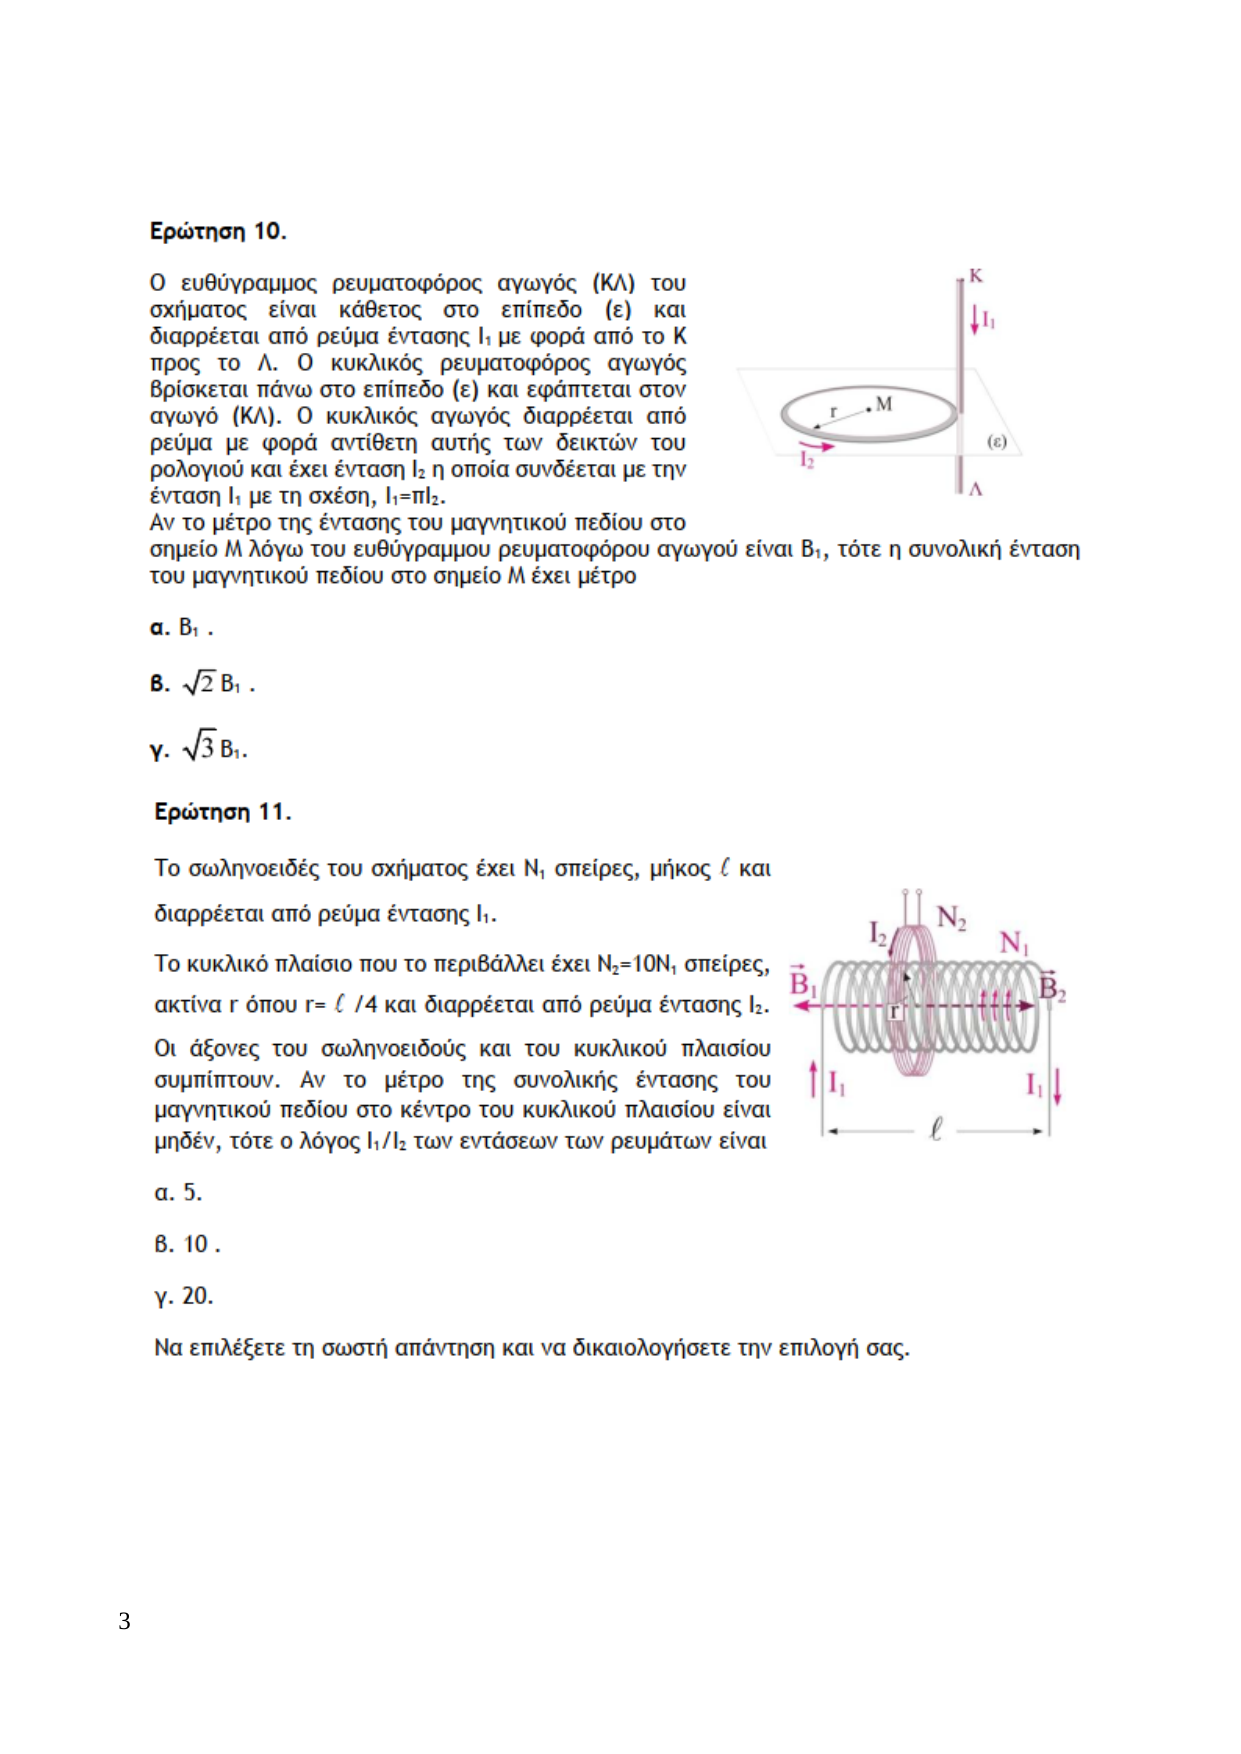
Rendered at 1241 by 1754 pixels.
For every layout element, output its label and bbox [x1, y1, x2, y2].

picture [128, 209, 1113, 773]
picture [128, 787, 1113, 1373]
